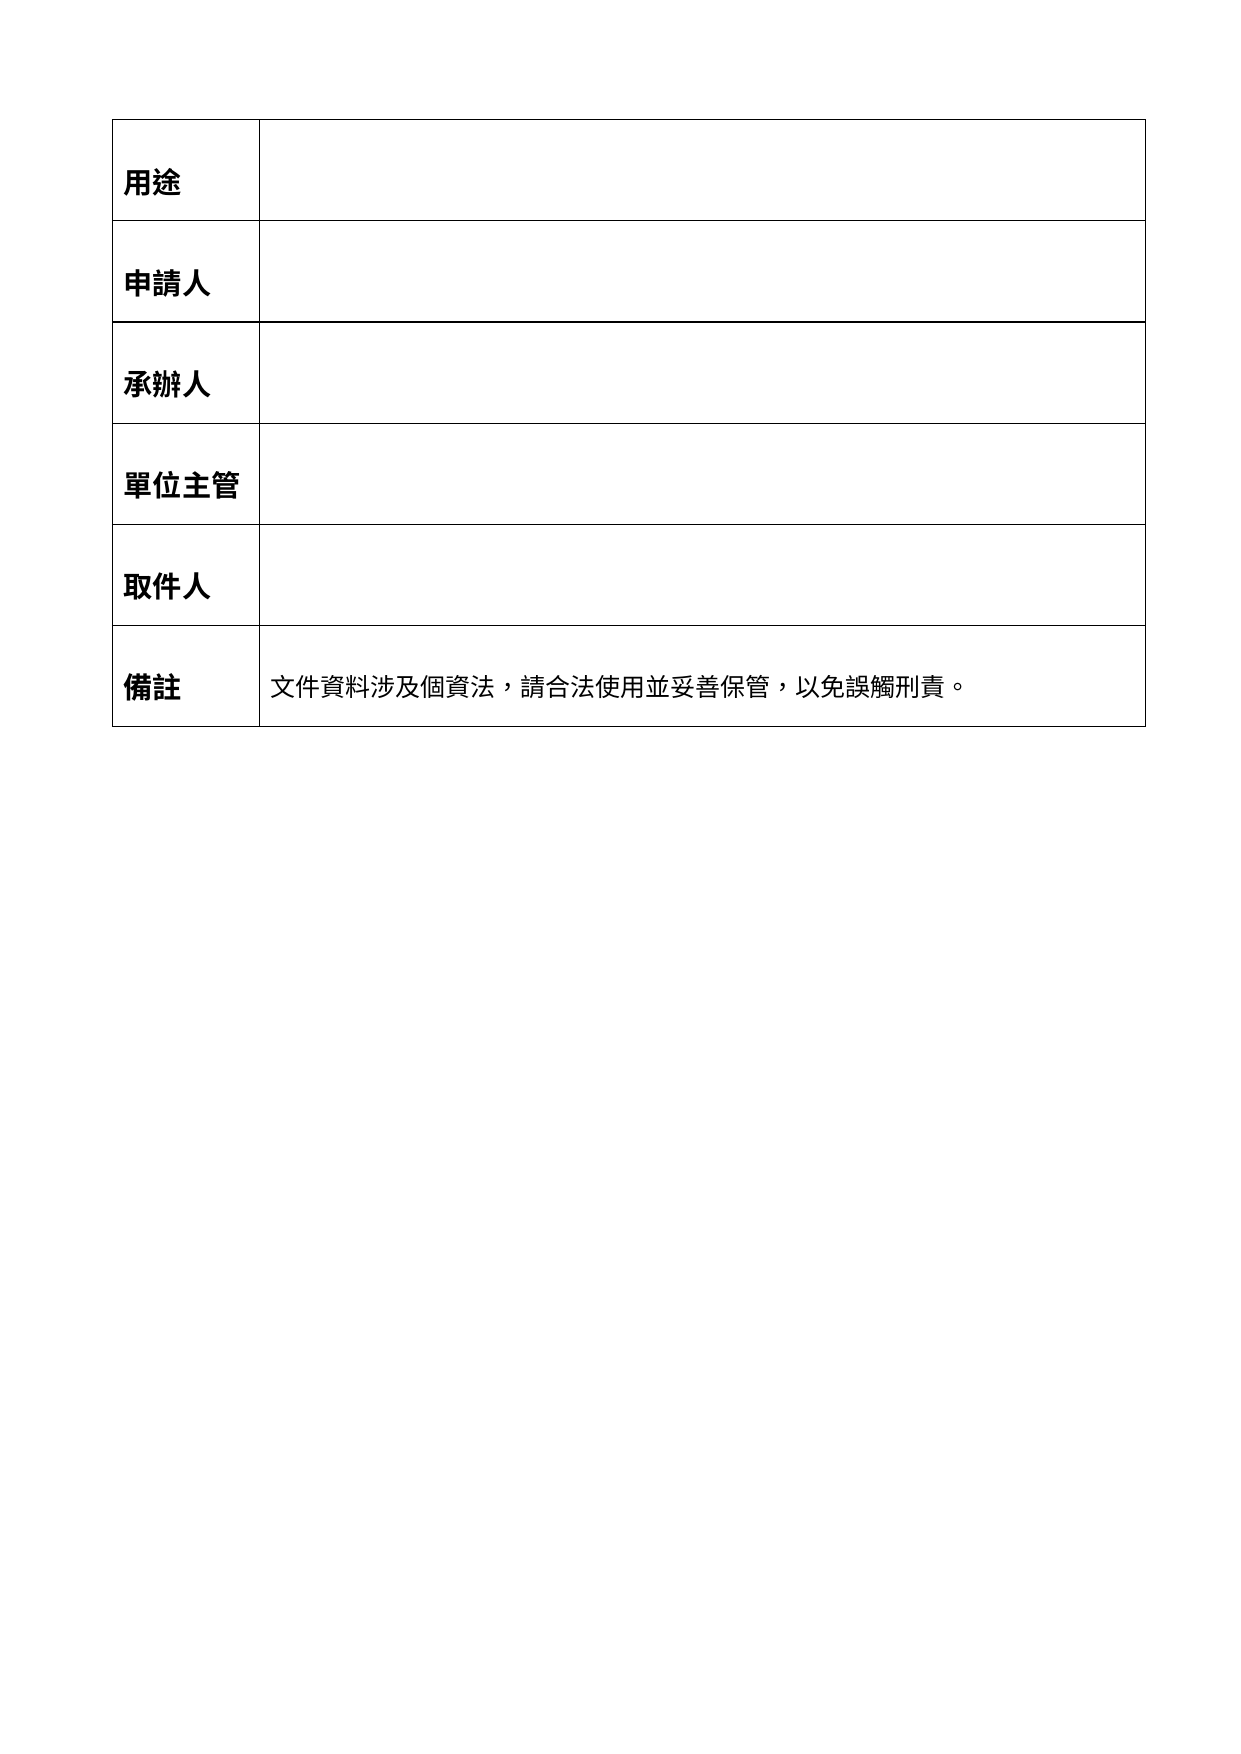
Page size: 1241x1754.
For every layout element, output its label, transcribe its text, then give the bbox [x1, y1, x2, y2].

table_cell [260, 221, 1145, 321]
table_cell 備註 [113, 626, 259, 726]
table_cell [260, 120, 1145, 220]
table_cell 文件資料涉及個資法，請合法使用並妥善保管，以免誤觸刑責。 [260, 626, 1145, 726]
table_cell 申請人 [113, 221, 259, 321]
table_cell 取件人 [113, 525, 259, 624]
table_cell 承辦人 [113, 323, 259, 422]
table_cell [260, 424, 1145, 523]
table_cell [260, 525, 1145, 624]
table_cell [260, 323, 1145, 422]
table_cell 用途 [113, 120, 259, 220]
table_cell 單位主管 [113, 424, 259, 523]
